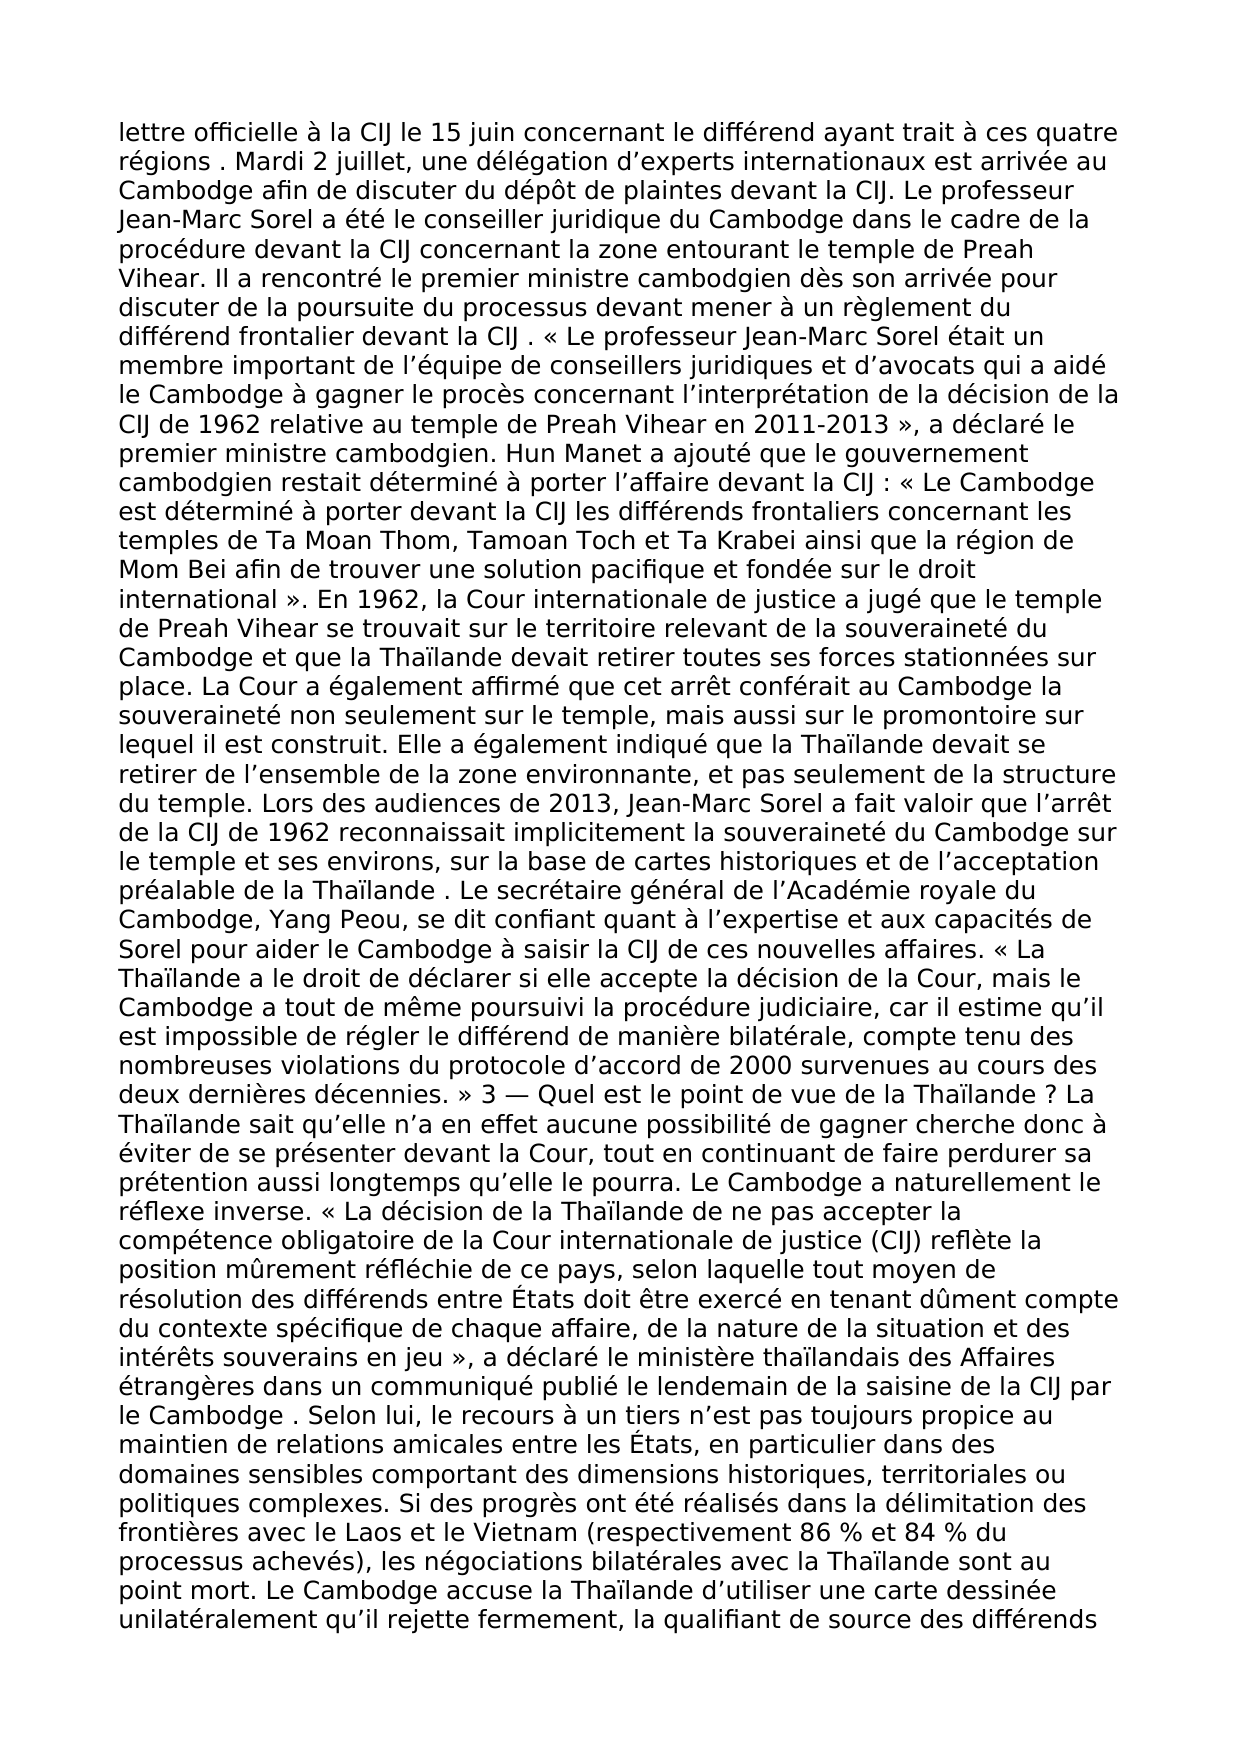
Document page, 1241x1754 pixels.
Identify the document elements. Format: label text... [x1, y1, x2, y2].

text lettre officielle à la CIJ le 15 juin concernant le différend ayant trait à ces quatre régions . Mardi 2 juillet, une délégation d’experts internationaux est arrivée au Cambodge afin de discuter du dépôt de plaintes devant la CIJ. Le professeur Jean-Marc Sorel a été le conseiller juridique du Cambodge dans le cadre de la procédure devant la CIJ concernant la zone entourant le temple de Preah Vihear. Il a rencontré le premier ministre cambodgien dès son arrivée pour discuter de la poursuite du processus devant mener à un règlement du différend frontalier devant la CIJ . « Le professeur Jean-Marc Sorel était un membre important de l’équipe de conseillers juridiques et d’avocats qui a aidé le Cambodge à gagner le procès concernant l’interprétation de la décision de la CIJ de 1962 relative au temple de Preah Vihear en 2011-2013 », a déclaré le premier ministre cambodgien. Hun Manet a ajouté que le gouvernement cambodgien restait déterminé à porter l’affaire devant la CIJ : « Le Cambodge est déterminé à porter devant la CIJ les différends frontaliers concernant les temples de Ta Moan Thom, Tamoan Toch et Ta Krabei ainsi que la région de Mom Bei afin de trouver une solution pacifique et fondée sur le droit international ». En 1962, la Cour internationale de justice a jugé que le temple de Preah Vihear se trouvait sur le territoire relevant de la souveraineté du Cambodge et que la Thaïlande devait retirer toutes ses forces stationnées sur place. La Cour a également affirmé que cet arrêt conférait au Cambodge la souveraineté non seulement sur le temple, mais aussi sur le promontoire sur lequel il est construit. Elle a également indiqué que la Thaïlande devait se retirer de l’ensemble de la zone environnante, et pas seulement de la structure du temple. Lors des audiences de 2013, Jean-Marc Sorel a fait valoir que l’arrêt de la CIJ de 1962 reconnaissait implicitement la souveraineté du Cambodge sur le temple et ses environs, sur la base de cartes historiques et de l’acceptation préalable de la Thaïlande . Le secrétaire général de l’Académie royale du Cambodge, Yang Peou, se dit confiant quant à l’expertise et aux capacités de Sorel pour aider le Cambodge à saisir la CIJ de ces nouvelles affaires. « La Thaïlande a le droit de déclarer si elle accepte la décision de la Cour, mais le Cambodge a tout de même poursuivi la procédure judiciaire, car il estime qu’il est impossible de régler le différend de manière bilatérale, compte tenu des nombreuses violations du protocole d’accord de 2000 survenues au cours des deux dernières décennies. » 3 — Quel est le point de vue de la Thaïlande ? La Thaïlande sait qu’elle n’a en effet aucune possibilité de gagner cherche donc à éviter de se présenter devant la Cour, tout en continuant de faire perdurer sa prétention aussi longtemps qu’elle le pourra. Le Cambodge a naturellement le réflexe inverse. « La décision de la Thaïlande de ne pas accepter la compétence obligatoire de la Cour internationale de justice (CIJ) reflète la position mûrement réfléchie de ce pays, selon laquelle tout moyen de résolution des différends entre États doit être exercé en tenant dûment compte du contexte spécifique de chaque affaire, de la nature de la situation et des intérêts souverains en jeu », a déclaré le ministère thaïlandais des Affaires étrangères dans un communiqué publié le lendemain de la saisine de la CIJ par le Cambodge . Selon lui, le recours à un tiers n’est pas toujours propice au maintien de relations amicales entre les États, en particulier dans des domaines sensibles comportant des dimensions historiques, territoriales ou politiques complexes. Si des progrès ont été réalisés dans la délimitation des frontières avec le Laos et le Vietnam (respectivement 86 % et 84 % du processus achevés), les négociations bilatérales avec la Thaïlande sont au point mort. Le Cambodge accuse la Thaïlande d’utiliser une carte dessinée unilatéralement qu’il rejette fermement, la qualifiant de source des différends [118, 118, 1122, 1635]
